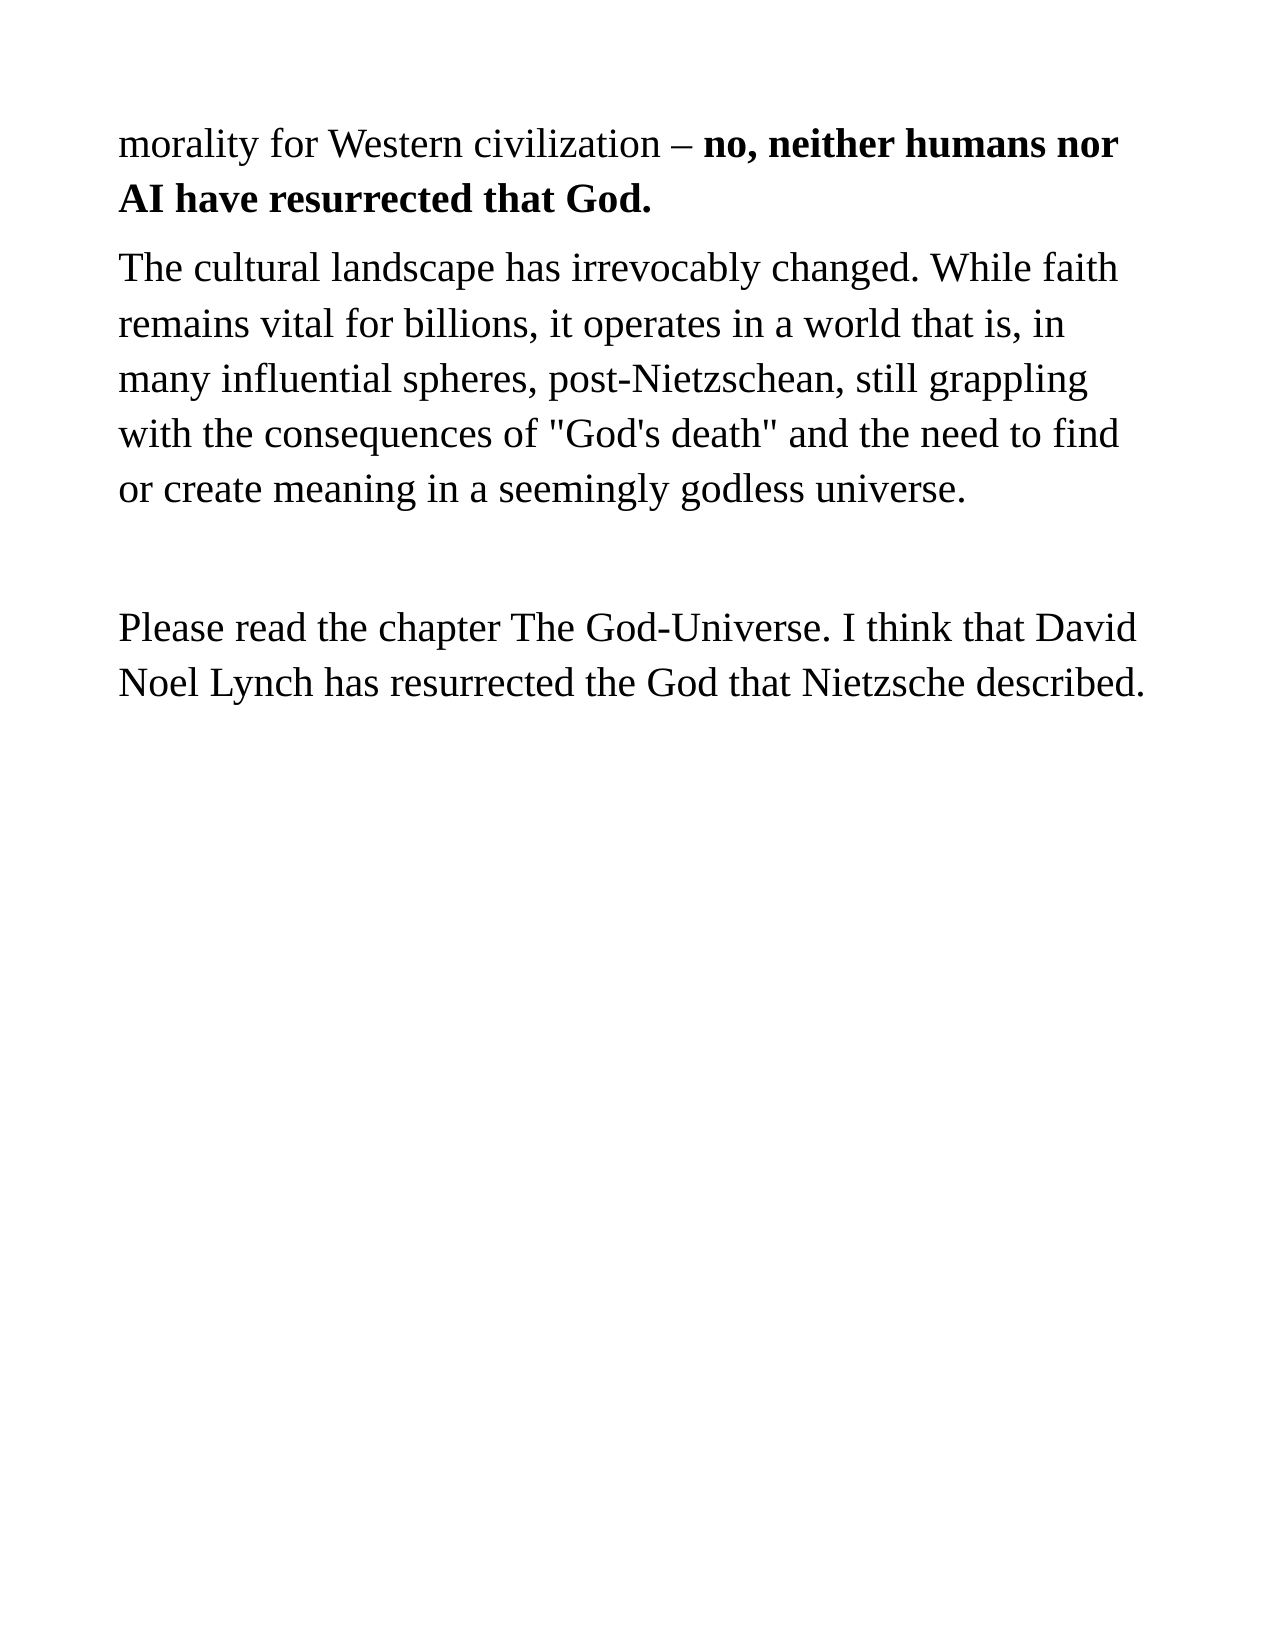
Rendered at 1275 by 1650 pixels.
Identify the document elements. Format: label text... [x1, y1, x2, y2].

text morality for Western civilization – no, neither humans nor AI have resurrected that God. [118, 118, 1157, 221]
text The cultural landscape has irrevocably changed. While faith remains vital for billions, it operates in a world that is, in many influential spheres, post-Nietzschean, still grappling with the consequences of "God's death" and the need to find or create meaning in a seemingly godless universe. [118, 243, 1157, 511]
text Please read the chapter The God-Universe. I think that David Noel Lynch has resurrected the God that Nietzsche described. [118, 603, 1157, 706]
